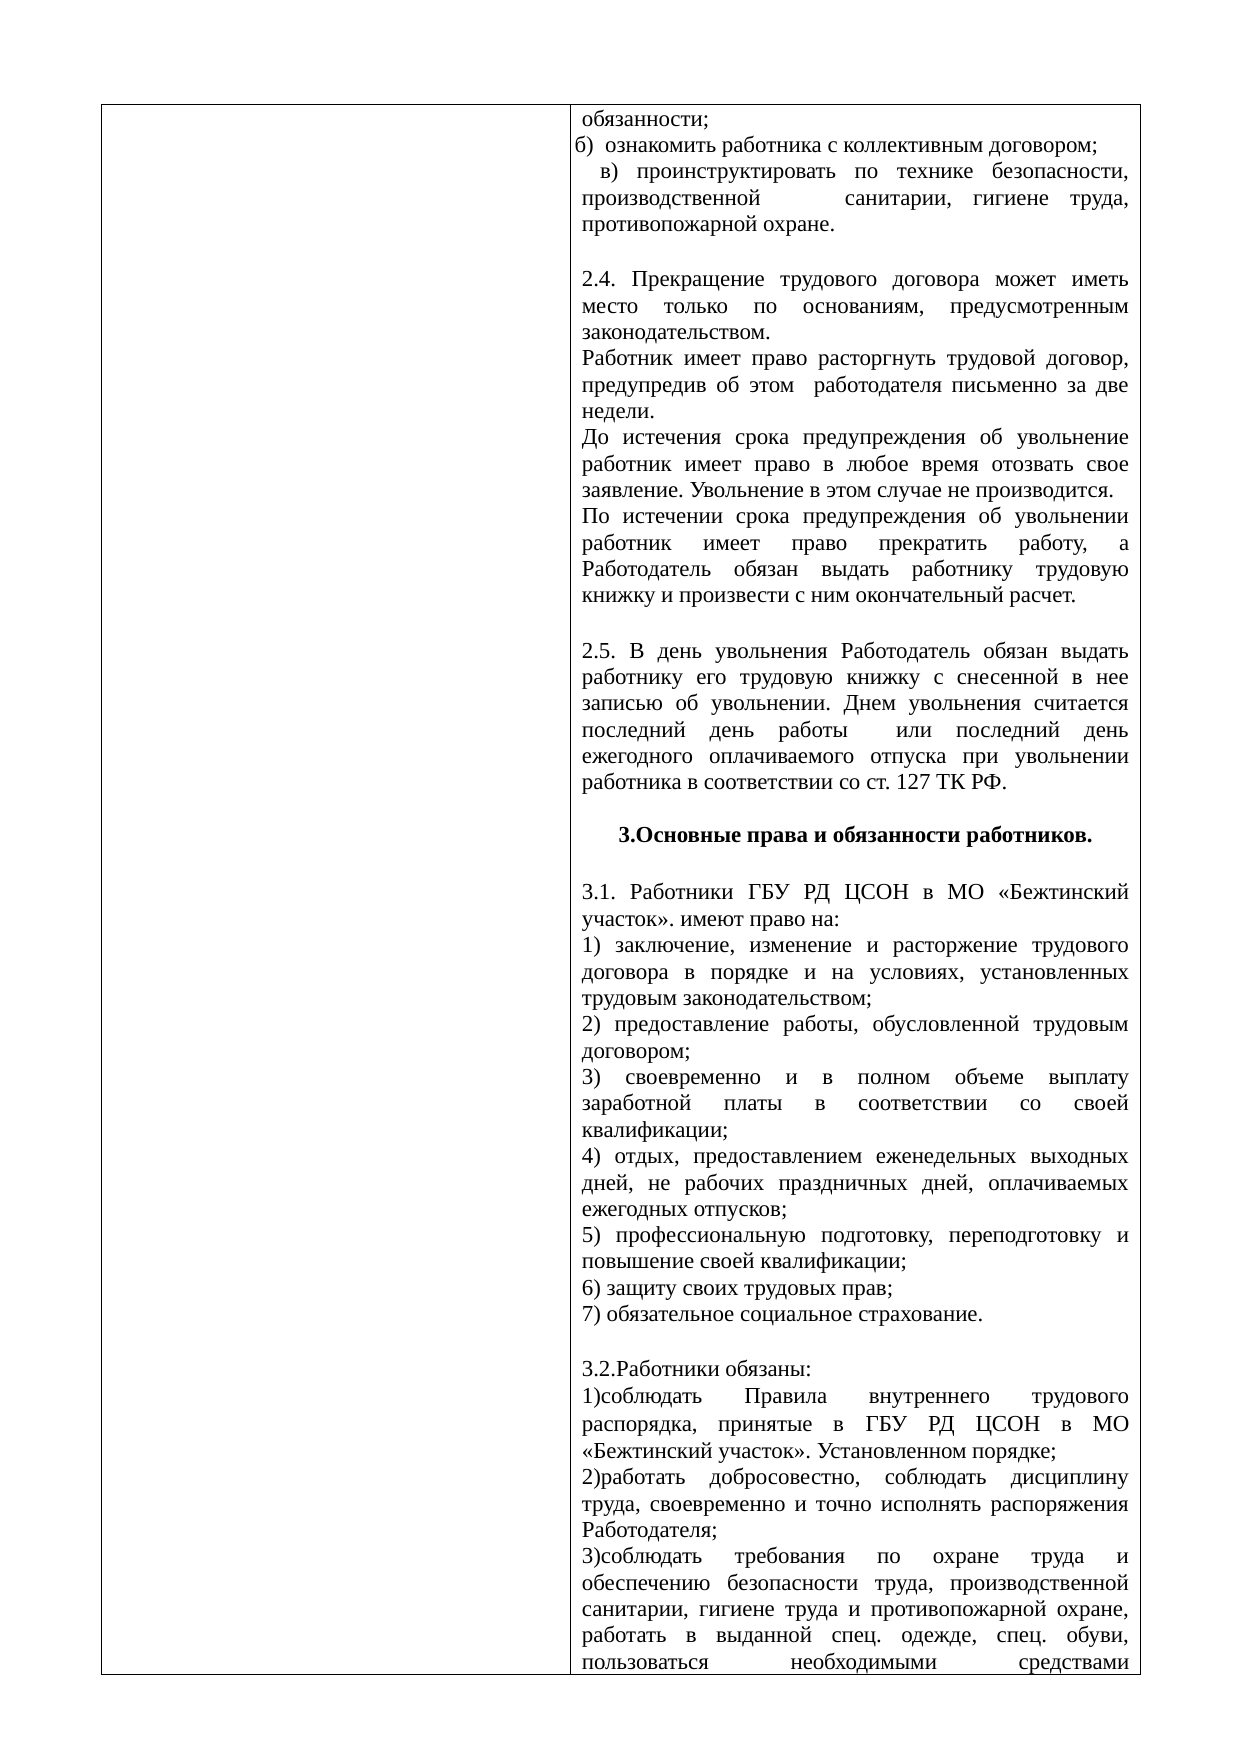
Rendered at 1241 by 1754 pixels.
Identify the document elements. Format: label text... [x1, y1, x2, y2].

table_cell Общие положения. Правила внутреннего трудового распорядка – нормативный акт ГБУ РД ЦСОН в МО «Бежтинский участок»., регламентирующий в соответствии с Трудовым кодексом РФ и иными федеральными законами порядок приема и увольнения работников, основные права, обязанности и ответственность сторон трудового договора, режим работы, время отдыха, применяемые к работникам меры поощрения и взыскания, связанные с регулированием трудовых отношений в ГБУ РД ЦСОН в МО «Бежтинский участок»., ( или Работодатель). Правила внутреннего трудового распорядка имеют целью способствовать укреплению трудовой дисциплины, рациональному использованию рабочего времени, высокому качеству работы. Дисциплина труда - это не только строгое соблюдение правил внутреннего распорядка, но и сознательное творческое отношение к своей работе, обеспечение ее высокого качества. Трудовая дисциплина обеспечивается созданием организационных условий для нормальной высокопроизводительной работы, сознательным отношением к труду. К нарушителям трудовой дисциплины применяются меры дисциплинарного взыскания. Вопросы, связанные с применением правил внутреннего трудового распорядка, решаются Работодателем в пределах представленных ему прав. 2. Порядок приема и увольнения работников. 2.1. Работники, реализуют право на труд путем заключения письменного трудового договора. 2.2. При заключении трудового договора лицо, поступающее на работу, предъявляет в отдел кадров ГБУ РД ЦСОН в МО «Бежтинский участок».- паспорт или иной документ, удостоверяющий личность; -трудовую книжку, за исключением случаев, когда работник поступает на работу впервые или на условиях совместительства; - документ об образовании, квалификации; -страховое свидетельство государственного пенсионного страхования; - ИНН (идентификационный номер налогоплательщика). Прием на работу без предъявления указанных документов не допускается. Прием на работу оформляется приказом директора ГБУ РД ЦСОН в МО «Бежтинский участок». Содержание приказа должно соответствовать условиям трудового договора. Размер оплаты труда указывается в заключаемом с работником трудовом договоре. 2.3. При поступлении работника на работу или при переводе его в установленном порядке на другую работу Работодатель обязан: а) ознакомить работника с порученной работой, условиями труда. режимом труда и отдыха, системой и формой оплаты труда, разъяснить его права и обязанности; б) ознакомить работника с коллективным договором; в) проинструктировать по технике безопасности, производственной санитарии, гигиене труда, противопожарной охране. 2.4. Прекращение трудового договора может иметь место только по основаниям, предусмотренным законодательством. Работник имеет право расторгнуть трудовой договор, предупредив об этом работодателя письменно за две недели. До истечения срока предупреждения об увольнение работник имеет право в любое время отозвать свое заявление. Увольнение в этом случае не производится. По истечении срока предупреждения об увольнении работник имеет право прекратить работу, а Работодатель обязан выдать работнику трудовую книжку и произвести с ним окончательный расчет. 2.5. В день увольнения Работодатель обязан выдать работнику его трудовую книжку с снесенной в нее записью об увольнении. Днем увольнения считается последний день работы или последний день ежегодного оплачиваемого отпуска при увольнении работника в соответствии со ст. 127 ТК РФ. 3.Основные права и обязанности работников. 3.1. Работники ГБУ РД ЦСОН в МО «Бежтинский участок». имеют право на: 1) заключение, изменение и расторжение трудового договора в порядке и на условиях, установленных трудовым законодательством; 2) предоставление работы, обусловленной трудовым договором; 3) своевременно и в полном объеме выплату заработной платы в соответствии со своей квалификации; 4) отдых, предоставлением еженедельных выходных дней, не рабочих праздничных дней, оплачиваемых ежегодных отпусков; 5) профессиональную подготовку, переподготовку и повышение своей квалификации; 6) защиту своих трудовых прав; 7) обязательное социальное страхование. 3.2.Работники обязаны: соблюдать Правила внутреннего трудового распорядка, принятые в ГБУ РД ЦСОН в МО «Бежтинский участок». Установленном порядке; работать добросовестно, соблюдать дисциплину труда, своевременно и точно исполнять распоряжения Работодателя; соблюдать требования по охране труда и обеспечению безопасности труда, производственной санитарии, гигиене труда и противопожарной охране, работать в выданной спец. одежде, спец. обуви, пользоваться необходимыми средствами индивидуальными защиты; незамедлительно сообщать непосредственному руководителю или другим представителям Работодателя о возникновении ситуации, представляющей угрозу жизни и здоровью людей; содержать свое рабочее место, оборудование и передавать меняющемуся работнику в порядке, чистоте и исправном состоянии; соблюдать чистоту в отделе и на территории ГБУ РД ЦСОН в МО «Бежтинский участок»., а также соблюдать установленный порядок хранения материальных ценностей и документов; обеспечивать сохранность вверенного имущества, эффективно использовать машины, бережно относится к инструментам, приборам, спец. одежде и другим предметам, выдаваемым в пользование работникам, рационально и экономно расходовать материалы, энергию, топливо и другие материальные ресурсы; вести себя корректно, не допуская отклонений от признанных норм делового общения. 4. Основные права и обязанности Работодателя. 4.1.Работодатель имеет право: заключать, изменять и расторгать трудовые договора с работниками в порядке и на условиях, которые установлены трудовым законодательством; поощрять работников за добросовестный эффективный труд; требовать от работников исполнения ими трудовых обязанностей и бережного отношения к имуществу ГБУ РД ЦСОН в МО «Бежтинский участок».соблюдения Правил внутреннего трудового распорядка ГБУ РД ЦСОН в МО «Бежтинский участок». привлекать работников к дисциплинарной и материальной ответственности в порядке установленным трудовым законодательством. 4.2.Работодатель обязан: соблюдать законы и иные нормативно-правовые акты, условия коллективного договора, соглашений и трудовых договоров; предоставлять представителям работников полную и достоверную информацию, необходимую для заключения коллективного договора; организовать труд каждого работника в соответствии с его специальностью и квалификацией, закрепить за работником рабочее место, обеспечить здоровые и безопасные условия труда; обеспечивать условия для соблюдения трудовой дисциплины, осуществлять управленческие функции, направленные на устранение потерь рабочего времени. Формирование стабильного трудового коллектива, применять меры воздействия к нарушителям трудовой дисциплины; соблюдать Правила охраны труда, улучшать условия труда; постоянно контролировать знание и соблюдение работниками всех требований инструкций по охране труда, производственной санитарии и гигиене труда, противопожарной охране; обеспечивать систематическое повышение квалификации работников, создавать необходимые условия для совмещения работы с обучением на производстве и в учебных заведениях; обеспечивать защиту персональных данных работника. 5. Рабочее время и время отдыха. 5.1. Время начала и окончания работы и перерыва для отдыха: Ежедневная работа при пятидневной рабочей недели с нормальной продолжительностью рабочей недели (40 часов неделю). Начало работы 8.00.30 ч Перерыв с 12.00 до 13.00 Окончание работы 17.30 Выходные дни суббота, воскресенье. На непрерывных работах запрещается оставлять работу до прихода, сменяющегося работника. Работа в течение двух смен подряд запрещается. При работе в режиме гибкого рабочего времени начало, окончание или общая продолжительность рабочего дня определяется по соглашению работника и Работодателя. Перечень должностей работников с ненормированным рабочим днем устанавливается коллективным договором. 5.2. По заявлению работника Работодатель имеет право разрешить ему работу по другому трудовому договору, иной профессии, иной специальности или должности. Работник имеет право заключить трудовой договор с другим Работодателем на условиях совместительства. Работа за пределами нормальной продолжительности рабочего времени не может превышать четырех часов в день и 16 часов в неделю. Сверхурочные работы не допускаются. Привлечение к сверхурочным работам разрешается с письменного согласия работника. Сверхурочные работы не должны превышать для каждого работника четырех часов в течение двух дней подряд и 120 часов в год. Работника появившегося на рабочем месте в состоянии алкогольного. Наркотического или иного токсического опьянения, Работодатель не допускает к работе «отстраняет от работы» в данный рабочий день (смену). Работодатель обязан отстранить от работы работника (не допускать к работе): - не прошедшего в установленном порядке обучение и проверку знаний по охране труда; - не прошедшего в установленном порядке предварительный или периодический медицинский осмотр; - при выявлении в соответствии с медицинским заключением противопоказаний для выполнения работником работы, обусловленным трудовым договором. Работа в выходные и нерабочие праздничные дни, как правило, не допускается. Привлечение работников к работе в выходные и не рабочие праздничные дни производится в случаях и порядке, предусмотренных трудовым законодательством, с обязательного письменного согласия работника. Время работы в день, предшествующее не рабочему праздничному, сокращается на 1 час. Ежегодный основной оплачиваемый отпуск предоставляется работникам продолжительностью 28 календарных дней. Ежегодные дополнительные оплачиваемые отпуска продолжительностью _14_ календарных дней предоставляются следующим категориям работников, занятых на работах с вредными и (или) опасными условиями труда, имеющим особый характер работы. (согласно Приложения № 3). Работникам с ненормированным рабочим днем устанавливается дополнительный оплачиваемый отпуск, продолжительностью не менее 3-х календарных дней. Очередность и порядок предоставления ежегодных оплачиваемых отпусков устанавливается Работодателем и благоприятных условий для отдыха работников. График отпусков составляется на каждый календарный год не позднее, чем за две недели до его начала и доводится до сведения всех работников. О времени начала отпуска работник должен быть извещен не позднее, чем за две недели до его начала. 6. Поощрения за успехи в работе. 6.1. За образцовое выполнение трудовых обязанностей, продолжительную и безупречную работу применяются следующие поощрения: 1) выплата денежной премии; 2) объявление благодарности; Поощрения объявляются в приказе и доводятся до сведения всего коллектива. При применении мер поощрения обеспечивается сочетание морального и материального стимулирование труда. Поощренным работникам производится выплата премий на основании приказа директора ГБУ РД ЦСОН в МО «Бежтинский участок». За особые трудовые заслуги работники представляются в органы власти и управления к награждению почетными грамотами. Трудовой коллектив участвует в выдвижении работников для морального и материального поощрения. Ответственность работников за совершение дисциплинарных проступков. 7.1. Работники ГБУ РД ЦСОН в МО «Бежтинский участок». несут ответственность за совершение дисциплинарных проступков, т.е. неисполнение по вине работника возложенных на него трудовых обязанностей. За совершение дисциплинарного проступка Работодатель применяет следующие дисциплинарные взыскания: замечания; выговор; увольнение по соответствующим основаниям. Независимо от применения мер дисциплинарного взыскания работнику, нарушившему трудовую дисциплину может, не выплачивается премия, если приказом о наказании ему объявлен выговор, замечание. При увольнение работника по инициативе Работода2.2. Социально-медицинские услуги, предоставляемые в форме социального обслуживания на дому: содействие в получении в установленном порядке бесплатной медицинской помощи в соответствии с Территориальной программой государственных гарантий бесплатного оказания гражданам медицинской помощи в Республике Дагестан на соответствующий год; содействие в прохождении медико-социальной экспертизы; содействие в проведении реабилитационных мероприятий (медицинских, социальных), в том числе для инвалидов (детей-инвалидов) на основании индивидуальных программ реабилитации; выполнение процедур, связанных с сохранением здоровья получателей социальных услуг (измерение температуры тела, артериального давления, контроль за приемом лекарств и др.); проведение оздоровительных мероприятий; консультирование по социально-медицинским вопросам (поддержание и сохранение здоровья получателей социальных услуг, проведение оздоровительных мероприятий, наблюдение за получателями социальных услуг в целях выявления отклонений в состоянии их здоровья); содействие в обеспечении по заключению врачей лекарственными средствами и изделиями медицинского назначения; сопровождение в лечебно-профилактические учреждения; содействие в госпитализации нуждающихся в лечебные учреждения здравоохранения и их посещение в целях оказания морально-психологической поддержки; проведение санитарно-просветительской работы; содействие в получении зубопротезной и протезно-ортопедической помощи, а также в обеспечении техническими средствами ухода и реабилитации; содействие в оформлении документов для получения путевок на санаторно-курортное лечение; систематическое наблюдение за получателями социальных услуг для выявления отклонений в состоянии их здоровья; проведение занятий, обучающих здоровому образу жизни; проведение занятий по адаптивной физической культуре. социально-психологическое консультирование, в том числе по вопросам внутрисемейных отношений; психологическая помощь и поддержка, в том числе гражданам, осуществляющим уход на дому за тяжелобольными получателями социальных услуг; социально-психологический патронаж; оказание консультационной психологической помощи анонимно, в том числе с использованием телефона доверия. Социально-педагогические услуги, предоставляемые во всех формах социального обслуживания: организация помощи в получении образования и (или) квалификации инвалидами (детьми-инвалидами) в соответствии с их способностями; обучение родственников практическим навыкам общего ухода за тяжелобольными получателями социальных услуг, получателями социальных услуг, имеющими ограничения жизнедеятельности, в том числе детьми-инвалидами; организация помощи родителям или законным представителям детей-инвалидов, воспитываемых дома, в обучении таких детей навыкам самообслуживания, общения и контроля, направленным на развитие личности; социально-педагогическая коррекция, включая диагностику и консультирование; организация и проведение клубной и кружковой работы для формирования и развития интересов получателей социальных услуг; формирование позитивных интересов (в том числе в сфере досуга); оказание помощи в оформлении документов для поступления в учебное заведение; оказание помощи в обеспечении необходимой учебно-методической литературой; организация досуга (праздники, экскурсии и другие культурные мероприятия).теля за совершение дисциплинарного проступка, премия по итогам работы за год не начисляется. До применения дисциплинарного взыскания от нарушителя трудовой дисциплины должны быть затребованы объяснения в письменной форме. Отказ работника дать объяснения не может служить препятствием для применения дисциплинарного взыскания. В случае отказа работника дать объяснения по факту проступка составляется соответствующий акт. Дисциплинарные взыскания применяются Работодателем непосредственно за обнаружением проступка, но не позднее 1 месяца со дня его обнаружения, не считая времени болезни или пребывания работника в отпуске. За каждое нарушение трудовой дисциплины может быть применено только одно дисциплинарное взыскание. 7.6. Правила внутреннего трудового распорядка находятся в отделе кадров ГБУ РД ЦСОН в МО «Бежтинский участок». Ознакомление работника при приеме на работу с Правилами внутреннего распорядка производится в обязательном порядке. [571, 105, 1140, 1674]
table_cell [102, 105, 570, 1674]
